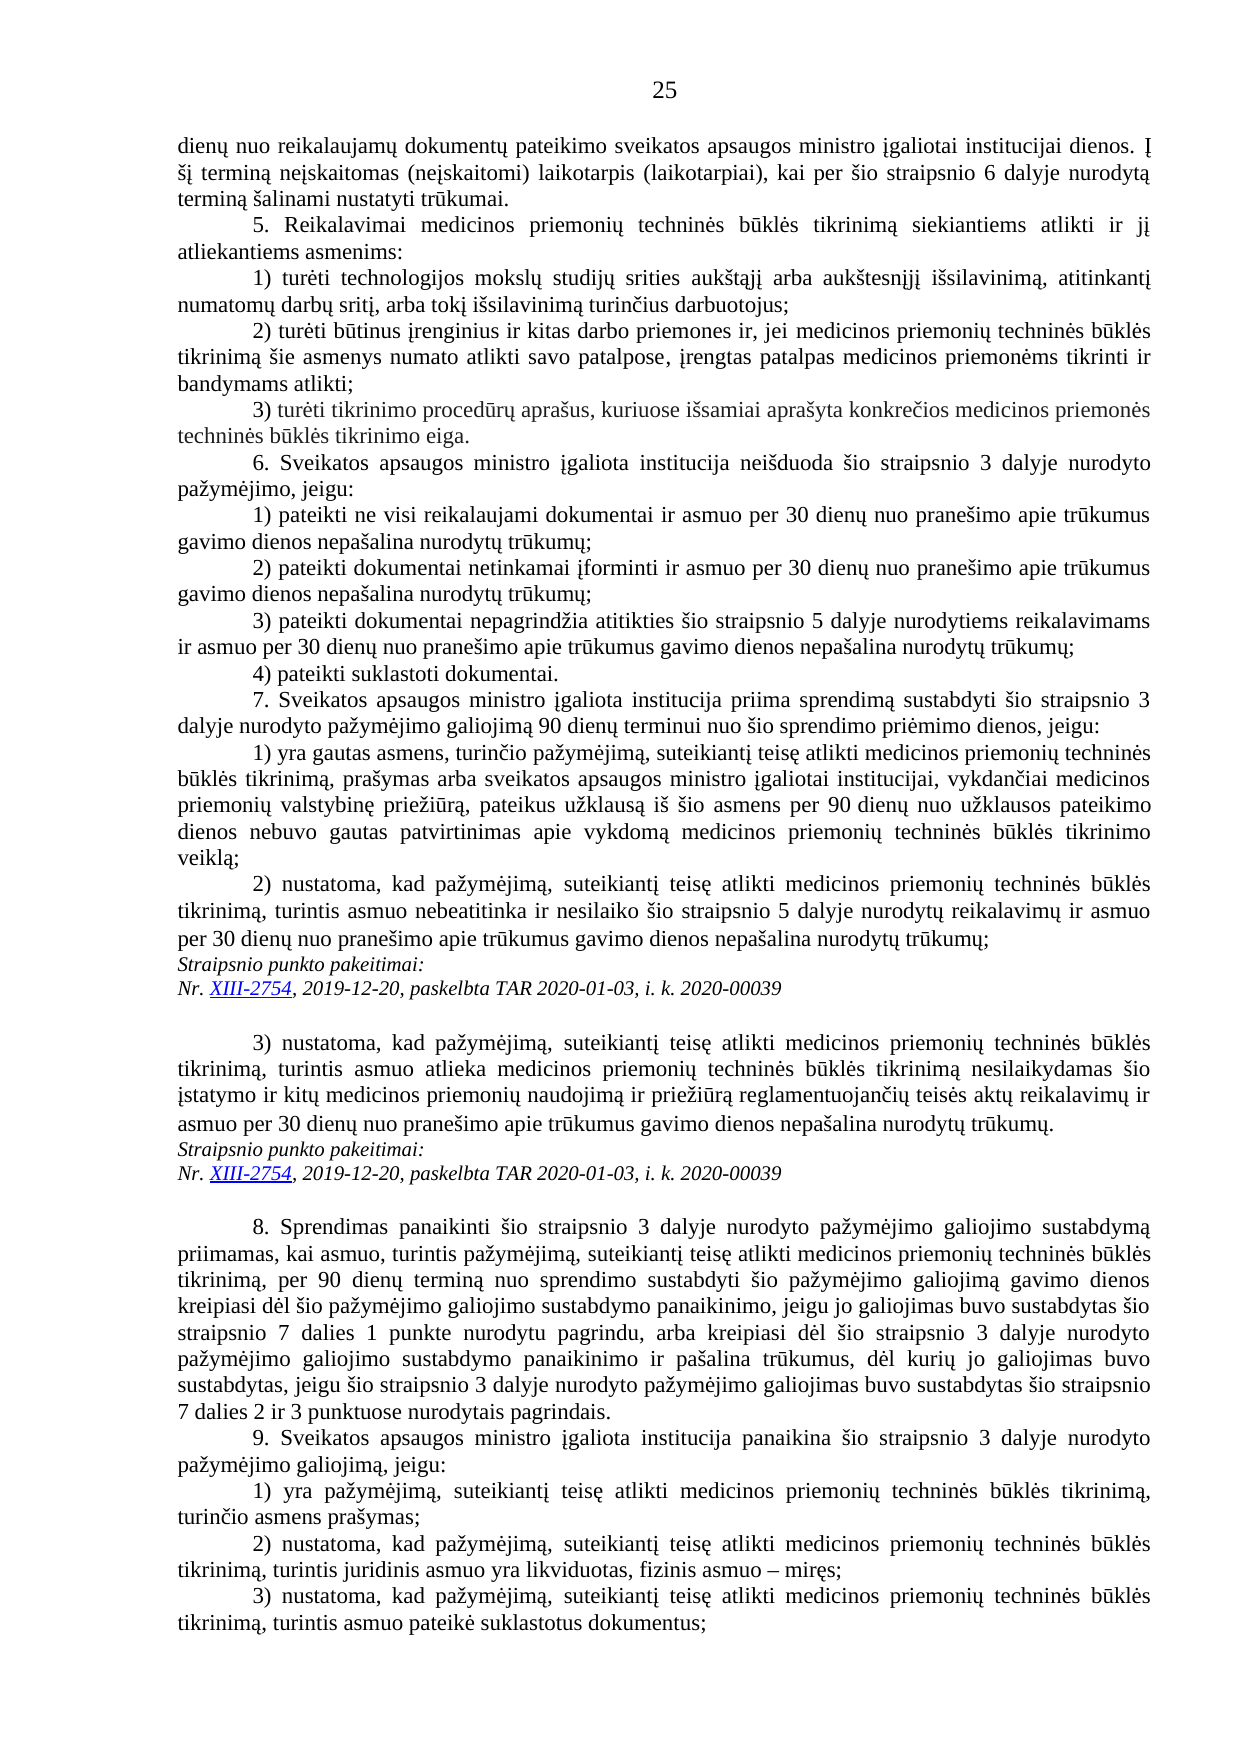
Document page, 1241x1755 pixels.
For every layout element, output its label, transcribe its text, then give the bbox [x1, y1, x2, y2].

text 1) pateikti ne visi reikalaujami dokumentai ir asmuo per 30 dienų nuo pranešimo apie trūkumus gavimo dienos nepašalina nurodytų trūkumų; [177, 501, 1152, 554]
text 3) nustatoma, kad pažymėjimą, suteikiantį teisę atlikti medicinos priemonių techninės būklės tikrinimą, turintis asmuo atlieka medicinos priemonių techninės būklės tikrinimą nesilaikydamas šio įstatymo ir kitų medicinos priemonių naudojimą ir priežiūrą reglamentuojančių teisės aktų reikalavimų ir asmuo per 30 dienų nuo pranešimo apie trūkumus gavimo dienos nepašalina nurodytų trūkumų. [177, 1029, 1152, 1137]
text 2) pateikti dokumentai netinkamai įforminti ir asmuo per 30 dienų nuo pranešimo apie trūkumus gavimo dienos nepašalina nurodytų trūkumų; [177, 554, 1152, 607]
text 3) pateikti dokumentai nepagrindžia atitikties šio straipsnio 5 dalyje nurodytiems reikalavimams ir asmuo per 30 dienų nuo pranešimo apie trūkumus gavimo dienos nepašalina nurodytų trūkumų; [177, 607, 1152, 659]
text dienų nuo reikalaujamų dokumentų pateikimo sveikatos apsaugos ministro įgaliotai institucijai dienos. Į šį terminą neįskaitomas (neįskaitomi) laikotarpis (laikotarpiai), kai per šio straipsnio 6 dalyje nurodytą terminą šalinami nustatyti trūkumai. [177, 132, 1152, 212]
text 1) yra pažymėjimą, suteikiantį teisę atlikti medicinos priemonių techninės būklės tikrinimą, turinčio asmens prašymas; [177, 1477, 1152, 1530]
text Straipsnio punkto pakeitimai: [177, 952, 1152, 976]
text 1) turėti technologijos mokslų studijų srities aukštąjį arba aukštesnįjį išsilavinimą, atitinkantį numatomų darbų sritį, arba tokį išsilavinimą turinčius darbuotojus; [177, 264, 1152, 317]
text 2) turėti būtinus įrenginius ir kitas darbo priemones ir, jei medicinos priemonių techninės būklės tikrinimą šie asmenys numato atlikti savo patalpose, įrengtas patalpas medicinos priemonėms tikrinti ir bandymams atlikti; [177, 317, 1152, 396]
text 2) nustatoma, kad pažymėjimą, suteikiantį teisę atlikti medicinos priemonių techninės būklės tikrinimą, turintis asmuo nebeatitinka ir nesilaiko šio straipsnio 5 dalyje nurodytų reikalavimų ir asmuo per 30 dienų nuo pranešimo apie trūkumus gavimo dienos nepašalina nurodytų trūkumų; [177, 870, 1152, 952]
text 3) nustatoma, kad pažymėjimą, suteikiantį teisę atlikti medicinos priemonių techninės būklės tikrinimą, turintis asmuo pateikė suklastotus dokumentus; [177, 1582, 1152, 1635]
text 3) turėti tikrinimo procedūrų aprašus, kuriuose išsamiai aprašyta konkrečios medicinos priemonės techninės būklės tikrinimo eiga. [177, 396, 1152, 449]
text 5. Reikalavimai medicinos priemonių techninės būklės tikrinimą siekiantiems atlikti ir jį atliekantiems asmenims: [177, 212, 1152, 264]
text 4) pateikti suklastoti dokumentai. [177, 659, 1152, 686]
text 9. Sveikatos apsaugos ministro įgaliota institucija panaikina šio straipsnio 3 dalyje nurodyto pažymėjimo galiojimą, jeigu: [177, 1424, 1152, 1477]
text 2) nustatoma, kad pažymėjimą, suteikiantį teisę atlikti medicinos priemonių techninės būklės tikrinimą, turintis juridinis asmuo yra likviduotas, fizinis asmuo – miręs; [177, 1530, 1152, 1582]
text 7. Sveikatos apsaugos ministro įgaliota institucija priima sprendimą sustabdyti šio straipsnio 3 dalyje nurodyto pažymėjimo galiojimą 90 dienų terminui nuo šio sprendimo priėmimo dienos, jeigu: [177, 686, 1152, 739]
text 6. Sveikatos apsaugos ministro įgaliota institucija neišduoda šio straipsnio 3 dalyje nurodyto pažymėjimo, jeigu: [177, 449, 1152, 501]
text Straipsnio punkto pakeitimai: [177, 1137, 1152, 1161]
text Nr. XIII-2754, 2019-12-20, paskelbta TAR 2020-01-03, i. k. 2020-00039 [177, 976, 1152, 1000]
text Nr. XIII-2754, 2019-12-20, paskelbta TAR 2020-01-03, i. k. 2020-00039 [177, 1161, 1152, 1185]
text 1) yra gautas asmens, turinčio pažymėjimą, suteikiantį teisę atlikti medicinos priemonių techninės būklės tikrinimą, prašymas arba sveikatos apsaugos ministro įgaliotai institucijai, vykdančiai medicinos priemonių valstybinę priežiūrą, pateikus užklausą iš šio asmens per 90 dienų nuo užklausos pateikimo dienos nebuvo gautas patvirtinimas apie vykdomą medicinos priemonių techninės būklės tikrinimo veiklą; [177, 739, 1152, 870]
text 8. Sprendimas panaikinti šio straipsnio 3 dalyje nurodyto pažymėjimo galiojimo sustabdymą priimamas, kai asmuo, turintis pažymėjimą, suteikiantį teisę atlikti medicinos priemonių techninės būklės tikrinimą, per 90 dienų terminą nuo sprendimo sustabdyti šio pažymėjimo galiojimą gavimo dienos kreipiasi dėl šio pažymėjimo galiojimo sustabdymo panaikinimo, jeigu jo galiojimas buvo sustabdytas šio straipsnio 7 dalies 1 punkte nurodytu pagrindu, arba kreipiasi dėl šio straipsnio 3 dalyje nurodyto pažymėjimo galiojimo sustabdymo panaikinimo ir pašalina trūkumus, dėl kurių jo galiojimas buvo sustabdytas, jeigu šio straipsnio 3 dalyje nurodyto pažymėjimo galiojimas buvo sustabdytas šio straipsnio 7 dalies 2 ir 3 punktuose nurodytais pagrindais. [177, 1213, 1152, 1424]
